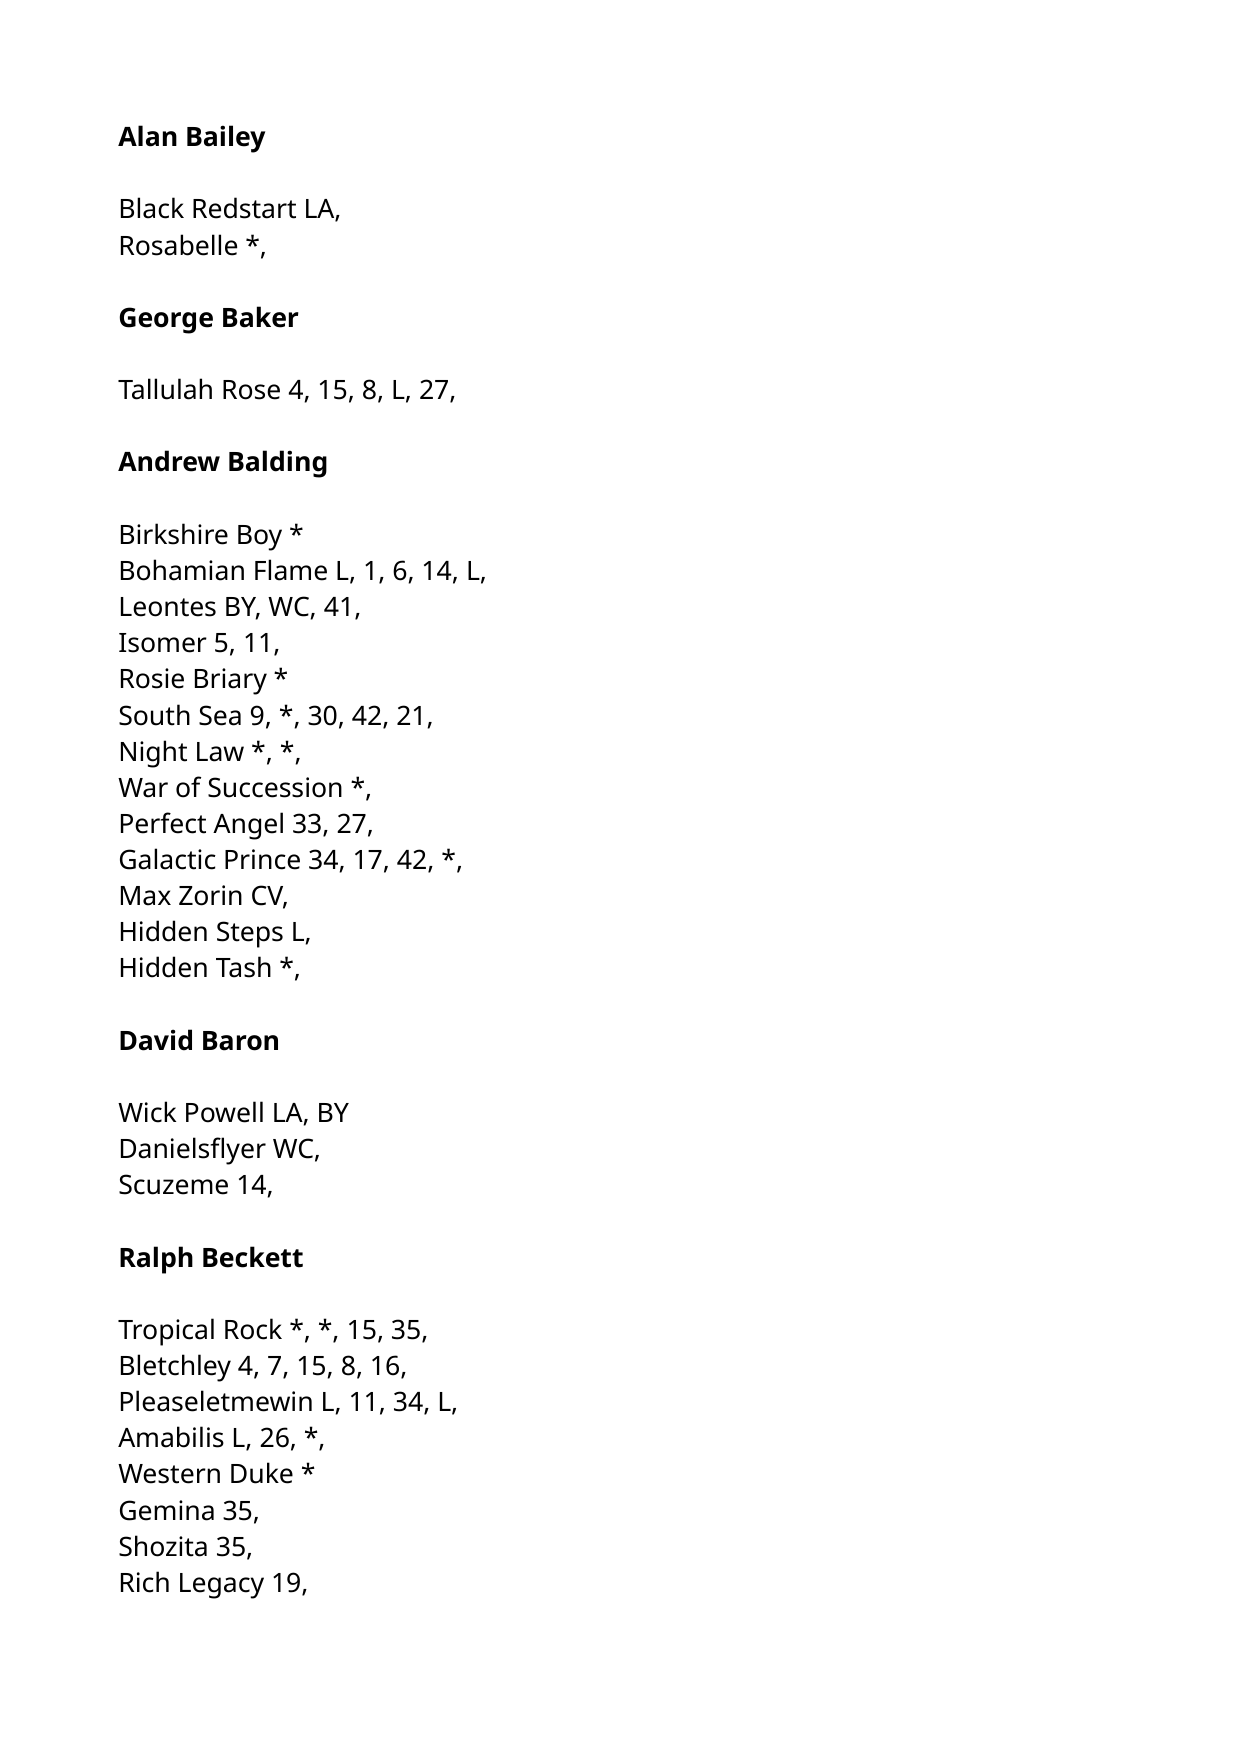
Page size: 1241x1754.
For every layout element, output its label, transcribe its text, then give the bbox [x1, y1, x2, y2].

text Alan Bailey Black Redstart LA, Rosabelle *, George Baker Tallulah Rose 4, 15, 8, L, 27, Andrew Balding Birkshire Boy * Bohamian Flame L, 1, 6, 14, L, Leontes BY, WC, 41, Isomer 5, 11, Rosie Briary * South Sea 9, *, 30, 42, 21, Night Law *, *, War of Succession *, Perfect Angel 33, 27, Galactic Prince 34, 17, 42, *, Max Zorin CV, Hidden Steps L, Hidden Tash *, David Baron Wick Powell LA, BY Danielsflyer WC, Scuzeme 14, Ralph Beckett Tropical Rock *, *, 15, 35, Bletchley 4, 7, 15, 8, 16, Pleaseletmewin L, 11, 34, L, Amabilis L, 26, *, Western Duke * Gemina 35, Shozita 35, Rich Legacy 19, [118, 118, 1122, 1600]
